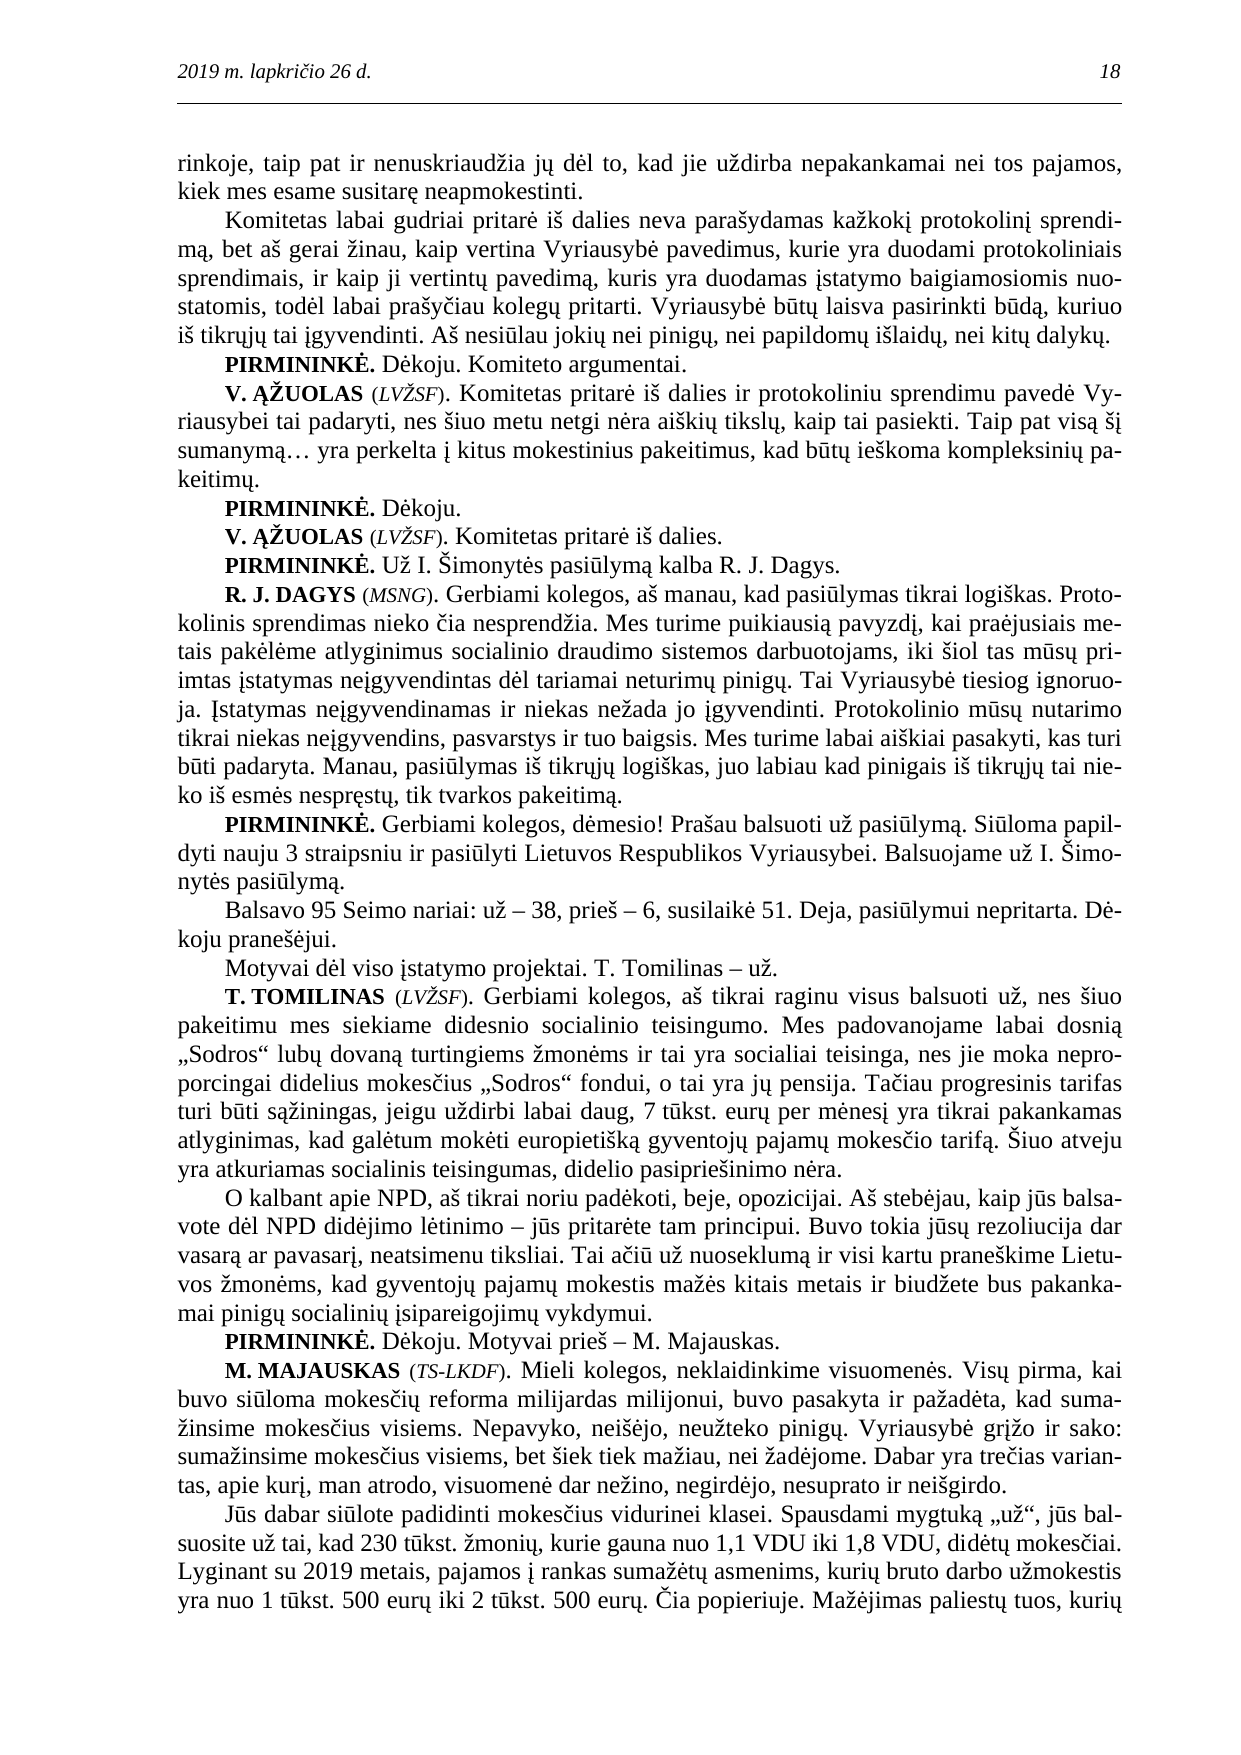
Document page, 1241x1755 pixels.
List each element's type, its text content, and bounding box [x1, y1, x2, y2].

text PIRMININKĖ. Dė­ko­ju. Mo­ty­vai prieš – M. Ma­jaus­kas. [177, 1326, 1122, 1355]
text rin­ko­je, taip pat ir ne­nu­skriau­džia jų dėl to, kad jie už­dir­ba ne­pa­kan­ka­mai nei tos pa­ja­mos, kiek mes esa­me su­si­ta­rę ne­ap­mo­kes­tin­ti. [177, 148, 1122, 205]
text PIRMININKĖ. Dė­ko­ju. Ko­mi­te­to ar­gu­men­tai. [177, 349, 1122, 378]
text M. MAJAUSKAS (TS-LKDF). Mie­li ko­le­gos, ne­klai­din­ki­me vi­suo­me­nės. Vi­sų pir­ma, kai bu­vo siū­lo­ma mo­kes­čių re­for­ma mi­li­jar­das mi­li­jo­nui, bu­vo pa­sa­ky­ta ir pa­ža­dė­ta, kad su­ma­žin­si­me mo­kes­čius vi­siems. Ne­pa­vy­ko, ne­iš­ėjo, ne­už­te­ko pi­ni­gų. Vy­riau­sy­bė grį­žo ir sa­ko: su­ma­žin­si­me mo­kes­čius vi­siems, bet šiek tiek ma­žiau, nei ža­dė­jo­me. Da­bar yra tre­čias va­rian­tas, apie ku­rį, man at­ro­do, vi­suo­me­nė dar ne­ži­no, ne­gir­dė­jo, ne­su­pra­to ir ne­iš­gir­do. [177, 1355, 1122, 1499]
text V. ĄŽUOLAS (LVŽSF). Ko­mi­te­tas pri­ta­rė iš da­lies ir pro­to­ko­li­niu spren­di­mu pa­ve­dė Vy­riau­sy­bei tai pa­da­ry­ti, nes šiuo me­tu net­gi nė­ra aiš­kių tiks­lų, kaip tai pa­siek­ti. Taip pat vi­są šį su­ma­ny­mą… yra per­kel­ta į ki­tus mo­kes­ti­nius pa­kei­ti­mus, kad bū­tų ieš­ko­ma kom­plek­si­nių pa­kei­ti­mų. [177, 378, 1122, 493]
text Mo­ty­vai dėl vi­so įsta­ty­mo pro­jek­tai. T. To­mi­li­nas – už. [177, 953, 1122, 981]
text Bal­sa­vo 95 Sei­mo na­riai: už – 38, prieš – 6, su­si­lai­kė 51. De­ja, pa­siū­ly­mui ne­pri­tar­ta. Dė­ko­ju pra­ne­šė­jui. [177, 895, 1122, 953]
text Jūs da­bar siū­lo­te pa­di­din­ti mo­kes­čius vi­du­ri­nei kla­sei. Spaus­da­mi myg­tu­ką „už“, jūs bal­suo­si­te už tai, kad 230 tūkst. žmo­nių, ku­rie gau­na nuo 1,1 VDU iki 1,8 VDU, di­dė­tų mo­kes­čiai. Ly­gi­nant su 2019 me­tais, pa­ja­mos į ran­kas su­ma­žė­tų as­me­nims, ku­rių bru­to dar­bo už­mo­kes­tis yra nuo 1 tūkst. 500 eu­rų iki 2 tūkst. 500 eu­rų. Čia po­pie­riuje. Ma­žė­ji­mas pa­lies­tų tuos, ku­rių [177, 1499, 1122, 1614]
text PIRMININKĖ. Dė­ko­ju. [177, 493, 1122, 521]
text V. ĄŽUOLAS (LVŽSF). Ko­mi­te­tas pri­ta­rė iš da­lies. [177, 521, 1122, 550]
text Ko­mi­te­tas la­bai gud­riai pri­ta­rė iš da­lies ne­va pa­ra­šy­da­mas kaž­ko­kį pro­to­ko­li­nį spren­di­mą, bet aš ge­rai ži­nau, kaip ver­ti­na Vy­riau­sy­bė pa­ve­di­mus, ku­rie yra duo­da­mi pro­to­ko­li­niais spren­di­mais, ir kaip ji ver­tin­tų pa­ve­di­mą, ku­ris yra duo­da­mas įsta­ty­mo bai­gia­mo­sio­mis nuo­sta­to­mis, to­dėl la­bai pra­šy­čiau ko­le­gų pri­tar­ti. Vy­riau­sy­bė bū­tų lais­va pa­si­rink­ti bū­dą, ku­riuo iš tik­rų­jų tai įgy­ven­din­ti. Aš ne­siū­lau jo­kių nei pi­ni­gų, nei pa­pil­do­mų iš­lai­dų, nei ki­tų da­ly­kų. [177, 205, 1122, 349]
text O kal­bant apie NPD, aš tik­rai no­riu pa­dė­ko­ti, be­je, opo­zi­ci­jai. Aš ste­bė­jau, kaip jūs bal­sa­vo­te dėl NPD di­dė­ji­mo lė­ti­ni­mo – jūs pri­ta­rė­te tam prin­ci­pui. Bu­vo to­kia jū­sų re­zo­liu­ci­ja dar va­sa­rą ar pa­va­sa­rį, ne­at­si­me­nu tiks­liai. Tai ačiū už nuo­sek­lu­mą ir vi­si kar­tu pra­neš­ki­me Lie­tu­vos žmo­nėms, kad gy­ven­to­jų pa­ja­mų mo­kes­tis ma­žės ki­tais me­tais ir biu­dže­te bus pa­kan­ka­mai pi­ni­gų so­cia­li­nių įsi­pa­rei­go­ji­mų vyk­dy­mui. [177, 1183, 1122, 1326]
text PIRMININKĖ. Ger­bia­mi ko­le­gos, dė­me­sio! Pra­šau bal­suo­ti už pa­siū­ly­mą. Siū­lo­ma pa­pil­dy­ti nau­ju 3 straips­niu ir pa­siū­ly­ti Lie­tu­vos Res­pub­li­kos Vy­riau­sy­bei. Bal­suo­ja­me už I. Ši­mo­ny­tės pa­siū­ly­mą. [177, 809, 1122, 895]
text R. J. DAGYS (MSNG). Ger­bia­mi ko­le­gos, aš ma­nau, kad pa­siū­ly­mas tik­rai lo­giš­kas. Pro­to­ko­li­nis spren­di­mas nie­ko čia ne­spren­džia. Mes tu­ri­me pui­kiau­sią pa­vyz­dį, kai pra­ėju­siais me­tais pa­kė­lė­me at­ly­gi­ni­mus so­cia­li­nio drau­di­mo sis­te­mos dar­buo­to­jams, iki šiol tas mū­sų pri­im­tas įsta­ty­mas ne­įgy­ven­din­tas dėl ta­ria­mai ne­tu­ri­mų pi­ni­gų. Tai Vy­riau­sy­bė tie­siog ig­no­ruo­ja. Įsta­ty­mas ne­įgy­ven­di­na­mas ir nie­kas ne­ža­da jo įgy­ven­din­ti. Pro­to­ko­li­nio mū­sų nu­ta­ri­mo tik­rai nie­kas ne­įgy­ven­dins, pa­svars­tys ir tuo baig­sis. Mes tu­ri­me la­bai aiš­kiai pa­sa­ky­ti, kas tu­ri bū­ti pa­da­ry­ta. Ma­nau, pa­siū­ly­mas iš tik­rų­jų lo­giš­kas, juo la­biau kad pi­ni­gais iš tik­rų­jų tai nie­ko iš es­mės ne­spręs­tų, tik tvar­kos pa­kei­ti­mą. [177, 579, 1122, 809]
text PIRMININKĖ. Už I. Ši­mo­ny­tės pa­siū­ly­mą kal­ba R. J. Da­gys. [177, 550, 1122, 579]
text T. TOMILINAS (LVŽSF). Ger­bia­mi ko­le­gos, aš tik­rai ra­gi­nu vi­sus bal­suo­ti už, nes šiuo pa­kei­ti­mu mes sie­kia­me di­des­nio so­cia­li­nio tei­sin­gu­mo. Mes pa­do­va­no­ja­me la­bai dos­nią „Sod­ros“ lu­bų do­va­ną tur­tin­giems žmo­nėms ir tai yra so­cia­liai tei­sin­ga, nes jie mo­ka ne­pro­por­cin­gai di­de­lius mo­kes­čius „Sod­ros“ fon­dui, o tai yra jų pen­si­ja. Ta­čiau pro­gre­si­nis ta­ri­fas tu­ri bū­ti są­ži­nin­gas, jei­gu už­dir­bi la­bai daug, 7 tūkst. eu­rų per mė­ne­sį yra tik­rai pa­kan­ka­mas at­ly­gi­ni­mas, kad ga­lė­tum mo­kė­ti eu­ro­pie­tiš­ką gy­ven­to­jų pa­ja­mų mo­kes­čio ta­ri­fą. Šiuo at­ve­ju yra at­ku­ria­mas so­cia­li­nis tei­sin­gu­mas, di­de­lio pa­si­prie­ši­ni­mo nė­ra. [177, 981, 1122, 1183]
